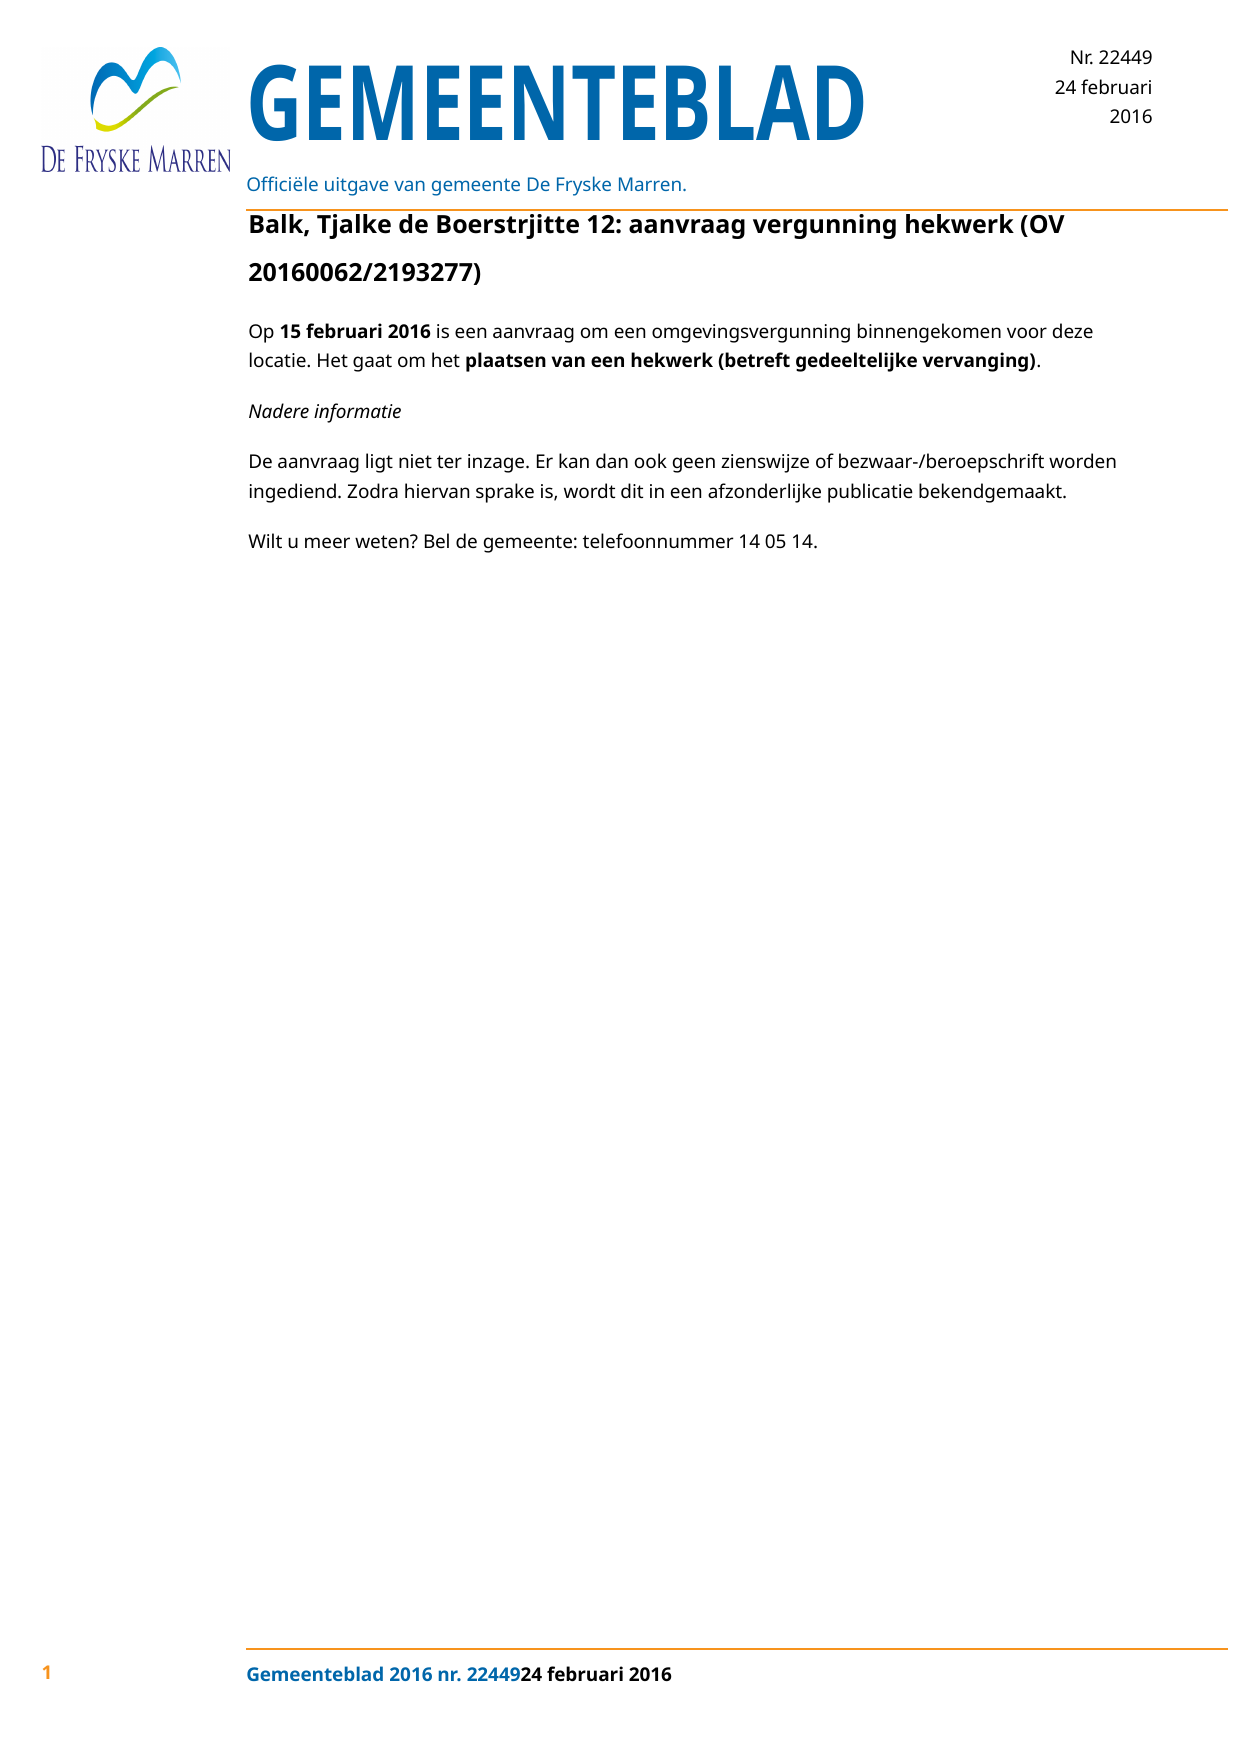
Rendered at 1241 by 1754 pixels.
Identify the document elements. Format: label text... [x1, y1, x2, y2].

text Wilt u meer weten? Bel de gemeente: telefoonnummer 14 05 14. [248, 528, 1152, 554]
text Nadere informatie [248, 398, 1152, 424]
text Balk, Tjalke de Boerstrjitte 12: aanvraag vergunning hekwerk (OV 20160062/2193277) [248, 211, 1152, 288]
text Op 15 februari 2016 is een aanvraag om een omgevingsvergunning binnengekomen voor deze locatie. Het gaat om het plaatsen van een hekwerk (betreft gedeeltelijke vervanging). [248, 318, 1152, 373]
text De aanvraag ligt niet ter inzage. Er kan dan ook geen zienswijze of bezwaar-/beroepschrift worden ingediend. Zodra hiervan sprake is, wordt dit in een afzonderlijke publicatie bekendgemaakt. [248, 448, 1152, 504]
picture [41, 47, 231, 172]
